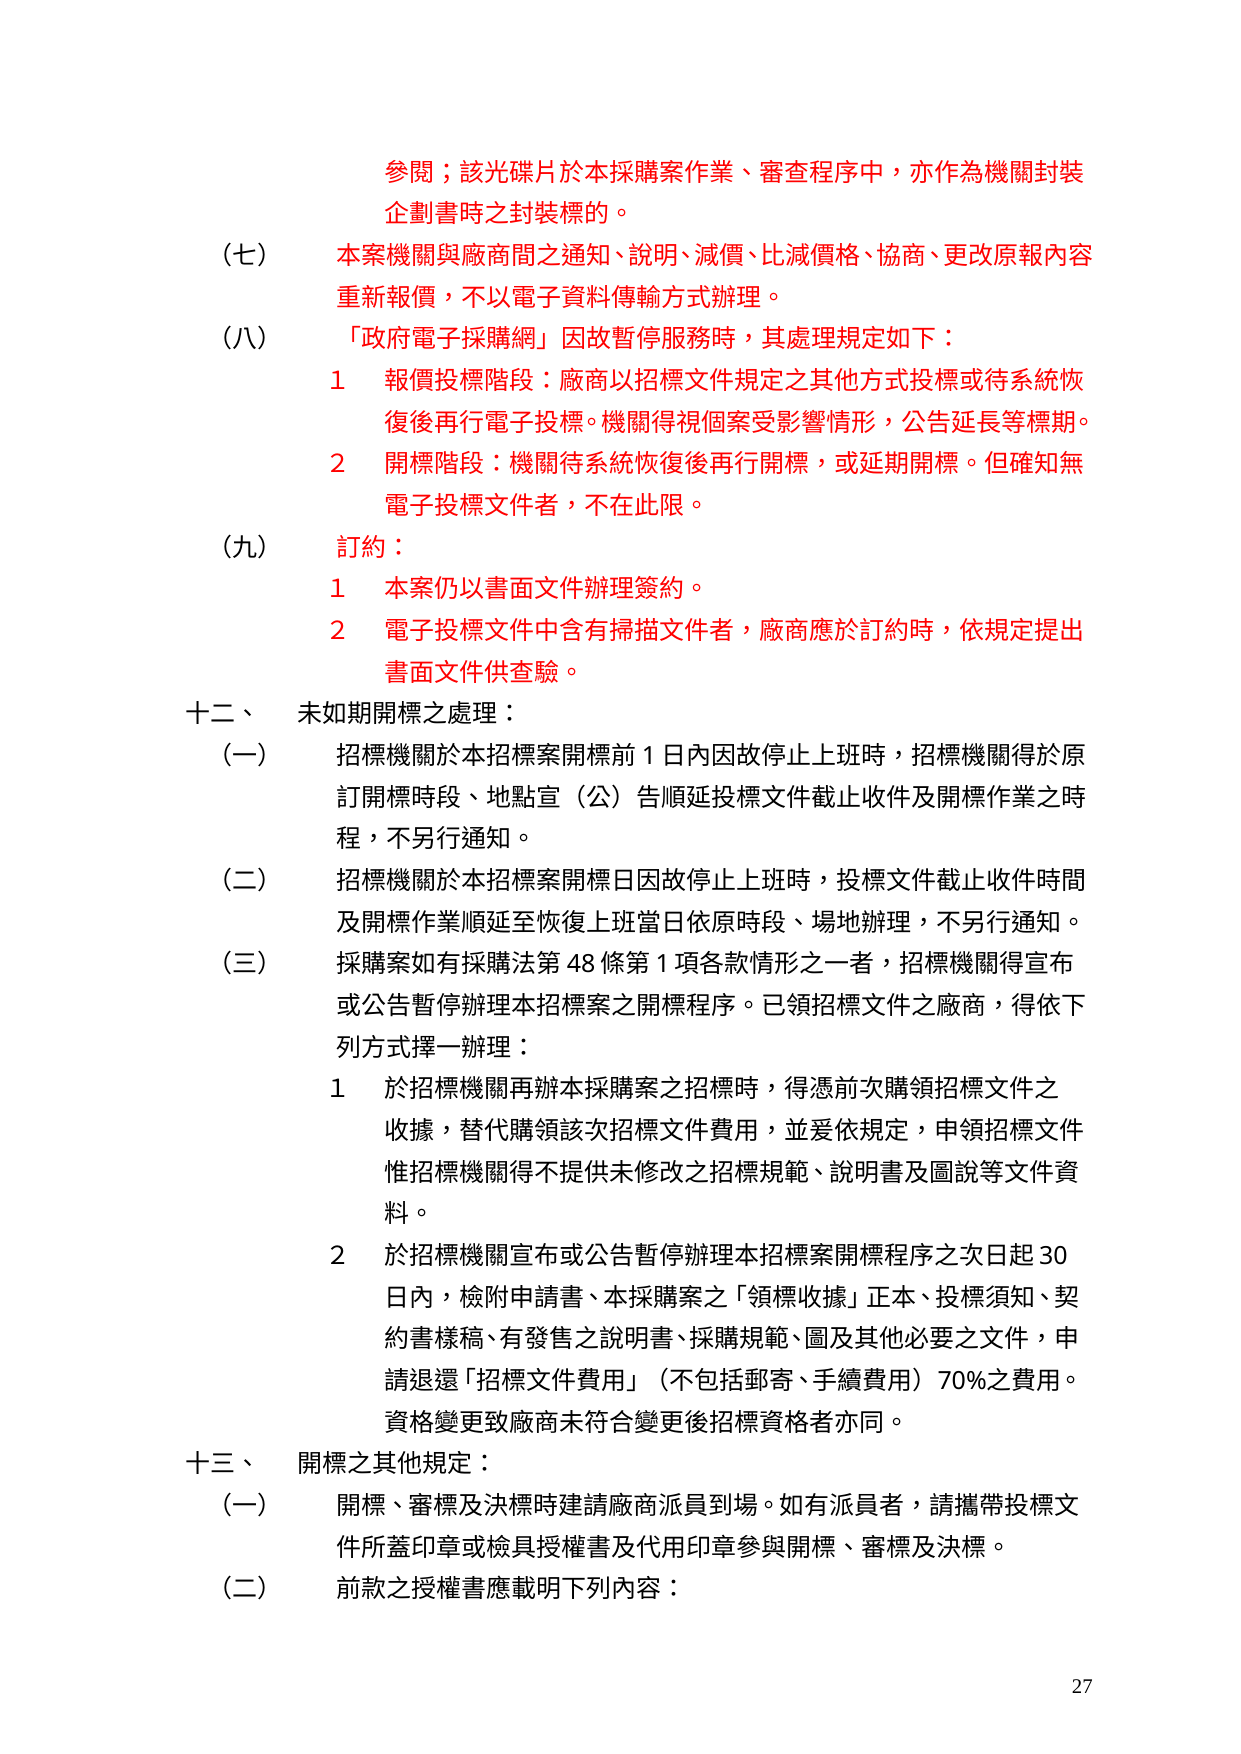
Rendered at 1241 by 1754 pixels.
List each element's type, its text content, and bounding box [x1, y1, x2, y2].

subtitle 採購案如有採購法第48條第1項各款情形之一者，招標機關得宣布或公告暫停辦理本招標案之開標程序。已領招標文件之廠商，得依下列方式擇一辦理： [207, 939, 1092, 1064]
subtitle 本案機關與廠商間之通知、說明、減價、比減價格、協商、更改原報內容、重新報價，不以電子資料傳輸方式辦理。 [207, 231, 1092, 314]
subtitle 參閱；該光碟片於本採購案作業、審查程序中，亦作為機關封裝企劃書時之封裝標的。 [325, 148, 1092, 231]
subtitle 開標、審標及決標時建請廠商派員到場。如有派員者，請攜帶投標文件所蓋印章或檢具授權書及代用印章參與開標、審標及決標。 [207, 1481, 1079, 1564]
subtitle 招標機關於本招標案開標前1日內因故停止上班時，招標機關得於原訂開標時段、地點宣（公）告順延投標文件截止收件及開標作業之時程，不另行通知。 [207, 731, 1092, 856]
subtitle 訂約： [207, 523, 1092, 564]
subtitle 本案仍以書面文件辦理簽約。 [325, 564, 1092, 606]
subtitle 於招標機關再辦本採購案之招標時，得憑前次購領招標文件之收據，替代購領該次招標文件費用，並爰依規定，申領招標文件。惟招標機關得不提供未修改之招標規範、說明書及圖說等文件資料。 [325, 1064, 1079, 1231]
subtitle 報價投標階段：廠商以招標文件規定之其他方式投標或待系統恢復後再行電子投標。機關得視個案受影響情形，公告延長等標期。 [325, 356, 1092, 439]
subtitle 「政府電子採購網」因故暫停服務時，其處理規定如下： [207, 314, 1092, 356]
subtitle 電子投標文件中含有掃描文件者，廠商應於訂約時，依規定提出書面文件供查驗。 [325, 606, 1092, 689]
subtitle 前款之授權書應載明下列內容： [207, 1564, 1079, 1606]
subtitle 招標機關於本招標案開標日因故停止上班時，投標文件截止收件時間及開標作業順延至恢復上班當日依原時段、場地辦理，不另行通知。 [207, 856, 1092, 939]
subtitle 於招標機關宣布或公告暫停辦理本招標案開標程序之次日起30日內，檢附申請書、本採購案之「領標收據」正本、投標須知、契約書樣稿、有發售之說明書、採購規範、圖及其他必要之文件，申請退還「招標文件費用」（不包括郵寄、手續費用）70%之費用。資格變更致廠商未符合變更後招標資格者亦同。 [325, 1231, 1079, 1439]
subtitle 未如期開標之處理： [185, 689, 1092, 731]
subtitle 開標之其他規定： [185, 1439, 1079, 1481]
subtitle 開標階段：機關待系統恢復後再行開標，或延期開標。但確知無電子投標文件者，不在此限。 [325, 439, 1092, 523]
